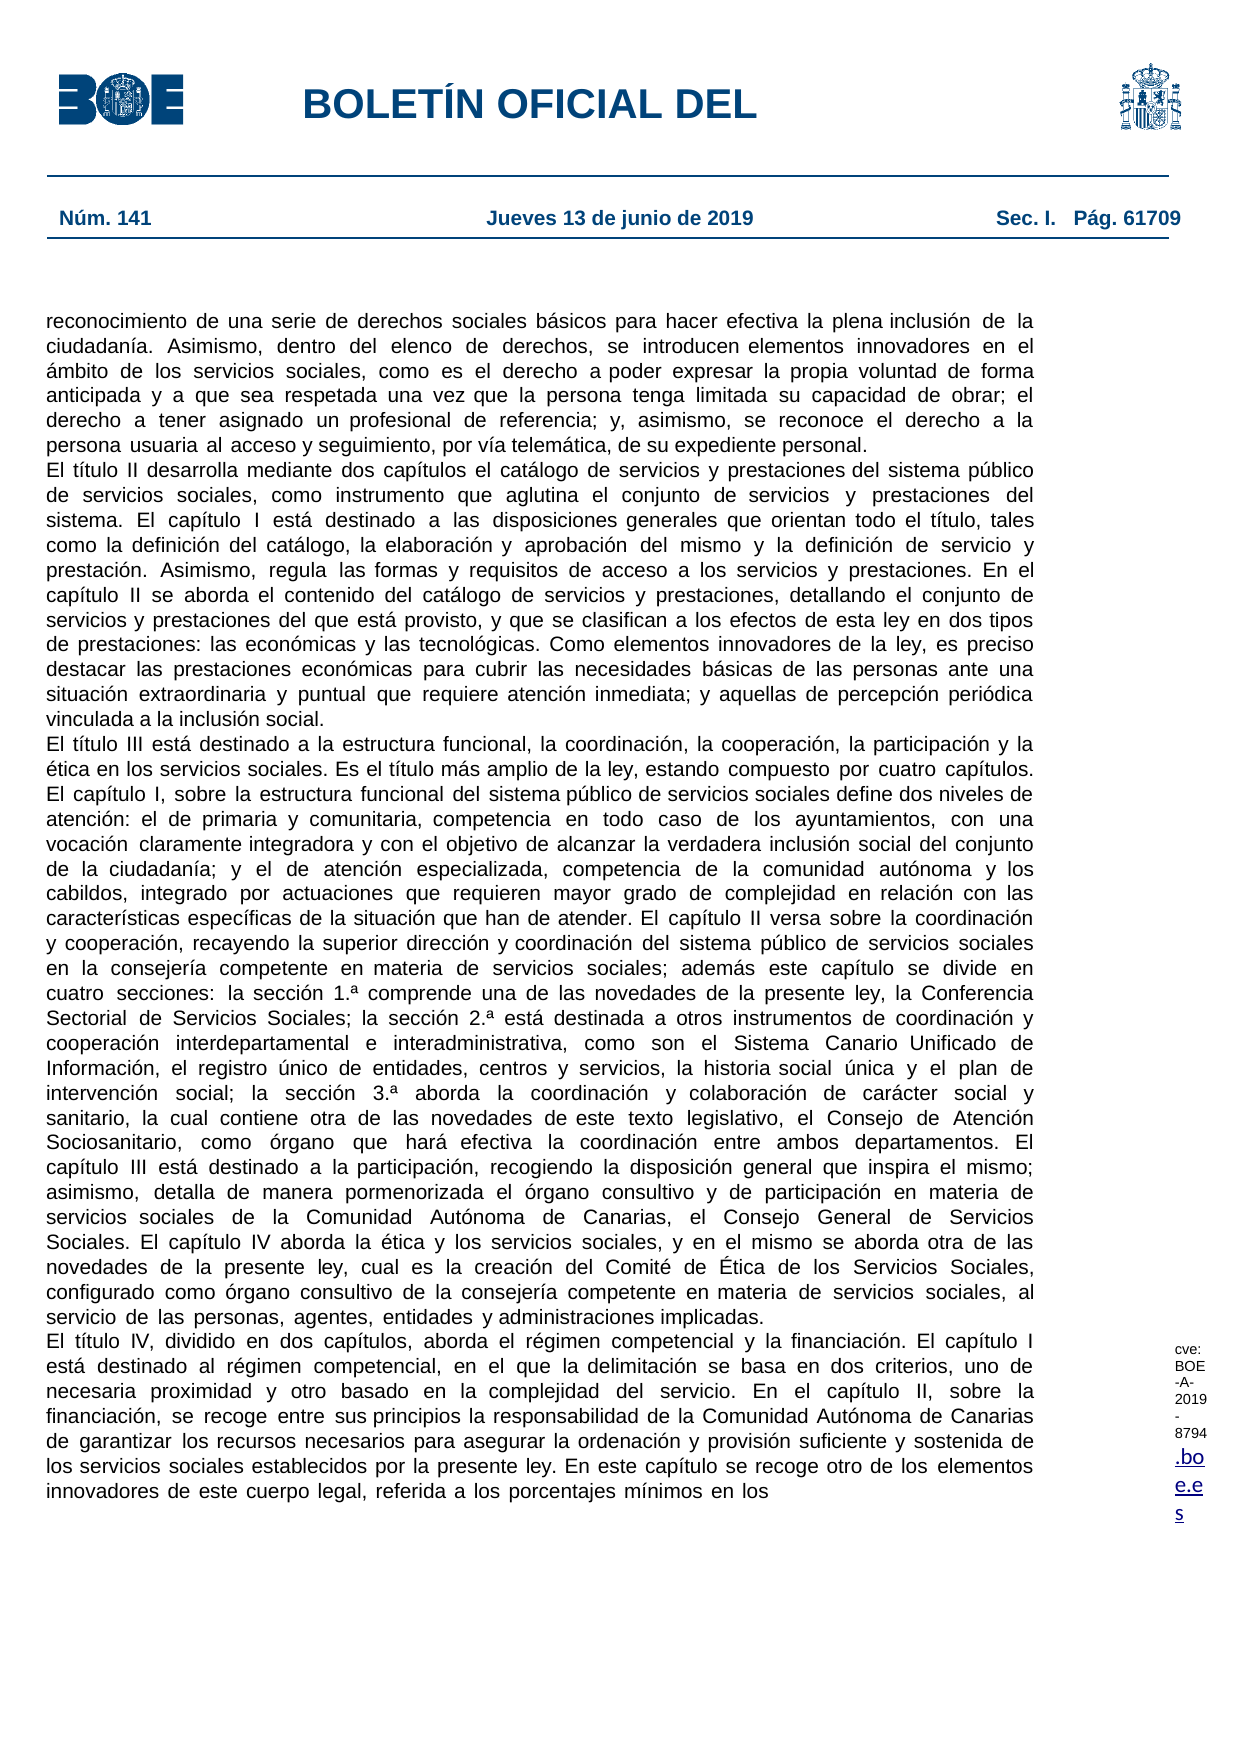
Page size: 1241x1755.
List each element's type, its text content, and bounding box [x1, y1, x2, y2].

text El título IV, dividido en dos capítulos, aborda el régimen competencial y la financiación. El capítulo I está destinado al régimen competencial, en el que la delimitación se basa en dos criterios, uno de necesaria proximidad y otro basado en la complejidad del servicio. En el capítulo II, sobre la financiación, se recoge entre sus principios la responsabilidad de la Comunidad Autónoma de Canarias de garantizar los recursos necesarios para asegurar la ordenación y provisión suficiente y sostenida de los servicios sociales establecidos por la presente ley. En este capítulo se recoge otro de los elementos innovadores de este cuerpo legal, referida a los porcentajes mínimos en los [46, 1329, 1034, 1503]
subtitle Núm. 141 Jueves 13 de junio de 2019 Sec. I. Pág. 61709 [59, 206, 1195, 230]
text reconocimiento de una serie de derechos sociales básicos para hacer efectiva la plena inclusión de la ciudadanía. Asimismo, dentro del elenco de derechos, se introducen elementos innovadores en el ámbito de los servicios sociales, como es el derecho a poder expresar la propia voluntad de forma anticipada y a que sea respetada una vez que la persona tenga limitada su capacidad de obrar; el derecho a tener asignado un profesional de referencia; y, asimismo, se reconoce el derecho a la persona usuaria al acceso y seguimiento, por vía telemática, de su expediente personal. [46, 309, 1034, 457]
text Verificable en http://www.boe.es [1174, 1442, 1209, 1551]
text El título II desarrolla mediante dos capítulos el catálogo de servicios y prestaciones del sistema público de servicios sociales, como instrumento que aglutina el conjunto de servicios y prestaciones del sistema. El capítulo I está destinado a las disposiciones generales que orientan todo el título, tales como la definición del catálogo, la elaboración y aprobación del mismo y la definición de servicio y prestación. Asimismo, regula las formas y requisitos de acceso a los servicios y prestaciones. En el capítulo II se aborda el contenido del catálogo de servicios y prestaciones, detallando el conjunto de servicios y prestaciones del que está provisto, y que se clasifican a los efectos de esta ley en dos tipos de prestaciones: las económicas y las tecnológicas. Como elementos innovadores de la ley, es preciso destacar las prestaciones económicas para cubrir las necesidades básicas de las personas ante una situación extraordinaria y puntual que requiere atención inmediata; y aquellas de percepción periódica vinculada a la inclusión social. [46, 458, 1034, 731]
text El título III está destinado a la estructura funcional, la coordinación, la cooperación, la participación y la ética en los servicios sociales. Es el título más amplio de la ley, estando compuesto por cuatro capítulos. El capítulo I, sobre la estructura funcional del sistema público de servicios sociales define dos niveles de atención: el de primaria y comunitaria, competencia en todo caso de los ayuntamientos, con una vocación claramente integradora y con el objetivo de alcanzar la verdadera inclusión social del conjunto de la ciudadanía; y el de atención especializada, competencia de la comunidad autónoma y los cabildos, integrado por actuaciones que requieren mayor grado de complejidad en relación con las características específicas de la situación que han de atender. El capítulo II versa sobre la coordinación y cooperación, recayendo la superior dirección y coordinación del sistema público de servicios sociales en la consejería competente en materia de servicios sociales; además este capítulo se divide en cuatro secciones: la sección 1.ª comprende una de las novedades de la presente ley, la Conferencia Sectorial de Servicios Sociales; la sección 2.ª está destinada a otros instrumentos de coordinación y cooperación interdepartamental e interadministrativa, como son el Sistema Canario Unificado de Información, el registro único de entidades, centros y servicios, la historia social única y el plan de intervención social; la sección 3.ª aborda la coordinación y colaboración de carácter social y sanitario, la cual contiene otra de las novedades de este texto legislativo, el Consejo de Atención Sociosanitario, como órgano que hará efectiva la coordinación entre ambos departamentos. El capítulo III está destinado a la participación, recogiendo la disposición general que inspira el mismo; asimismo, detalla de manera pormenorizada el órgano consultivo y de participación en materia de servicios sociales de la Comunidad Autónoma de Canarias, el Consejo General de Servicios Sociales. El capítulo IV aborda la ética y los servicios sociales, y en el mismo se aborda otra de las novedades de la presente ley, cual es la creación del Comité de Ética de los Servicios Sociales, configurado como órgano consultivo de la consejería competente en materia de servicios sociales, al servicio de las personas, agentes, entidades y administraciones implicadas. [46, 732, 1034, 1328]
text cve: BOE-A-2019-8794 [1174, 1341, 1209, 1441]
